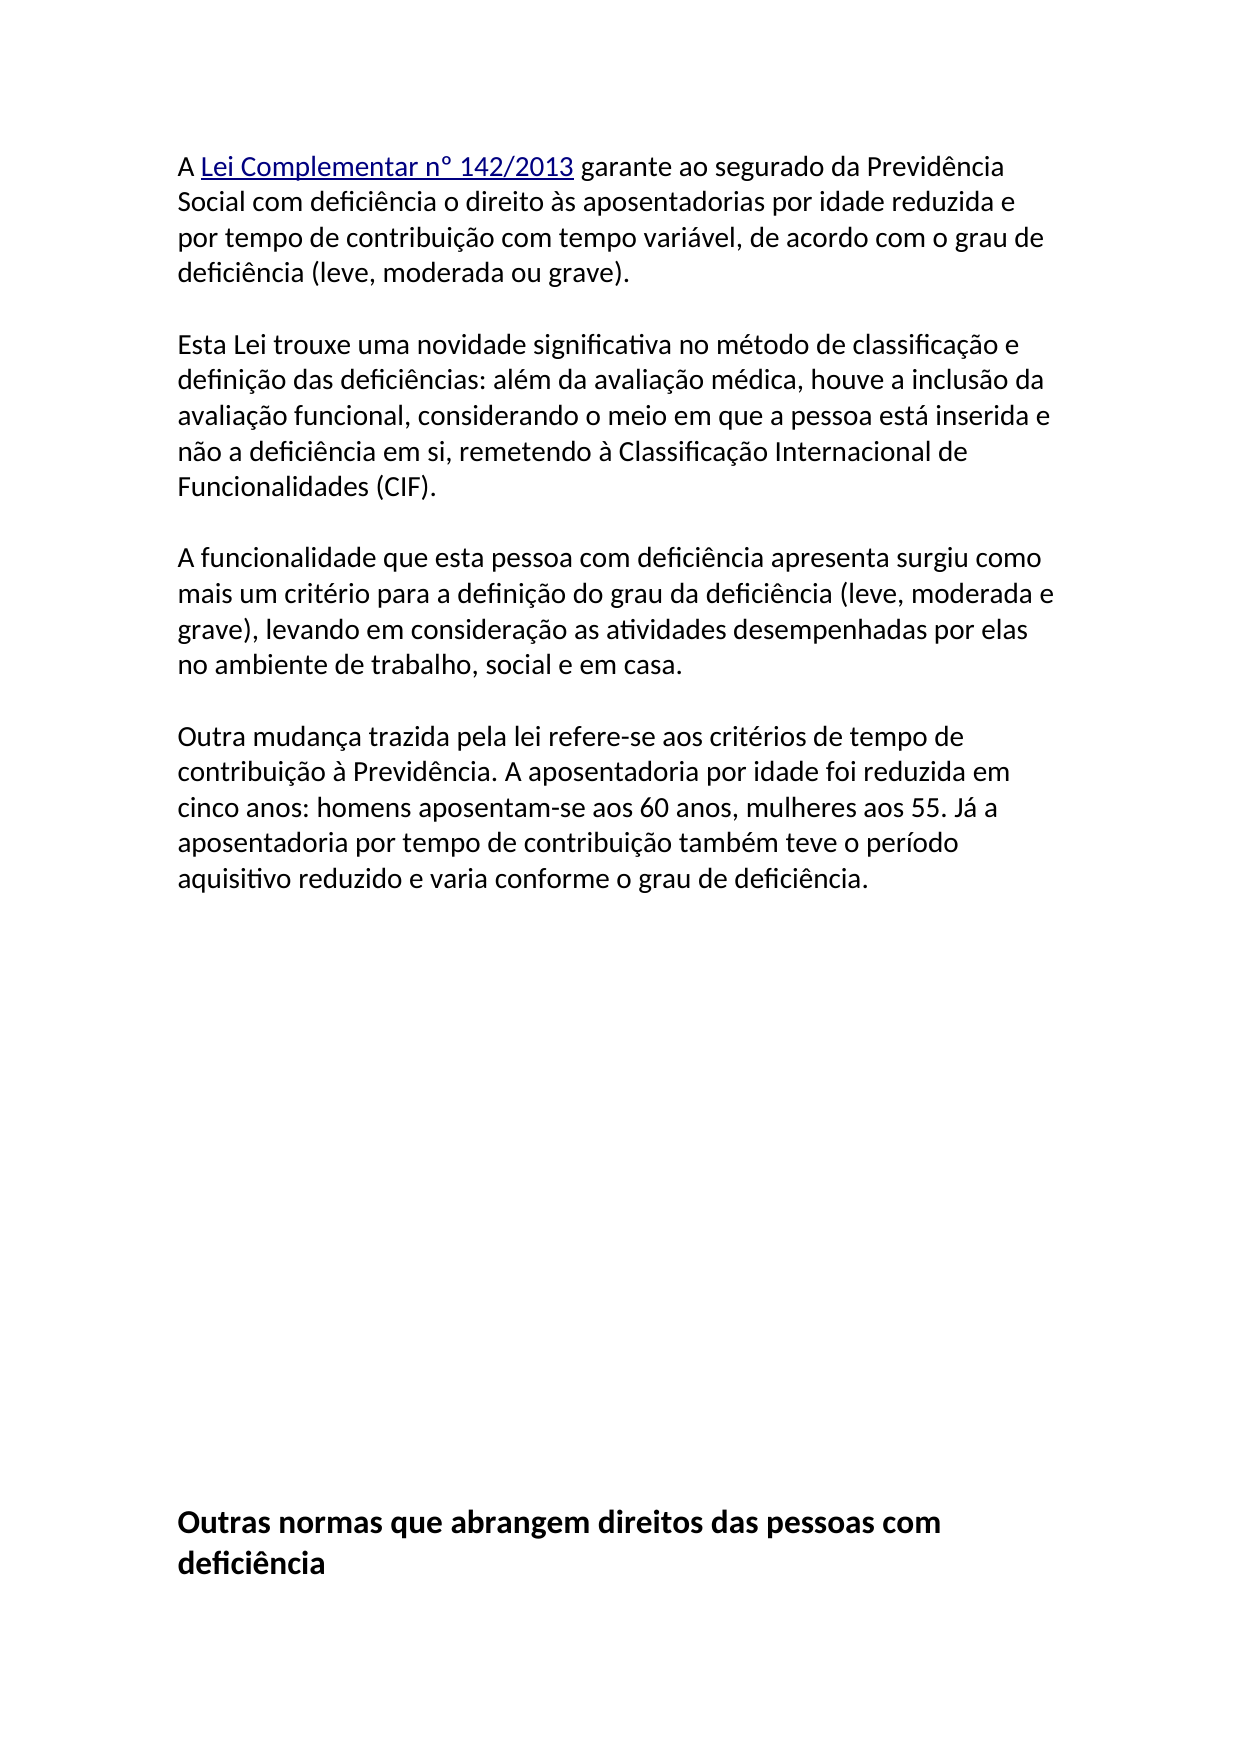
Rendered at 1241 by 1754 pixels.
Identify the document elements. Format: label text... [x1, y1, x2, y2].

text Outras normas que abrangem direitos das pessoas com deficiência [177, 1501, 1063, 1583]
text Outra mudança trazida pela lei refere-se aos critérios de tempo de contribuição à Previdência. A aposentadoria por idade foi reduzida em cinco anos: homens aposentam-se aos 60 anos, mulheres aos 55. Já a aposentadoria por tempo de contribuição também teve o período aquisitivo reduzido e varia conforme o grau de deficiência. [177, 718, 1063, 896]
text A Lei Complementar nº 142/2013 garante ao segurado da Previdência Social com deficiência o direito às aposentadorias por idade reduzida e por tempo de contribuição com tempo variável, de acordo com o grau de deficiência (leve, moderada ou grave). [177, 148, 1063, 290]
text A funcionalidade que esta pessoa com deficiência apresenta surgiu como mais um critério para a definição do grau da deficiência (leve, moderada e grave), levando em consideração as atividades desempenhadas por elas no ambiente de trabalho, social e em casa. [177, 539, 1063, 682]
text Esta Lei trouxe uma novidade significativa no método de classificação e definição das deficiências: além da avaliação médica, houve a inclusão da avaliação funcional, considerando o meio em que a pessoa está inserida e não a deficiência em si, remetendo à Classificação Internacional de Funcionalidades (CIF). [177, 326, 1063, 504]
